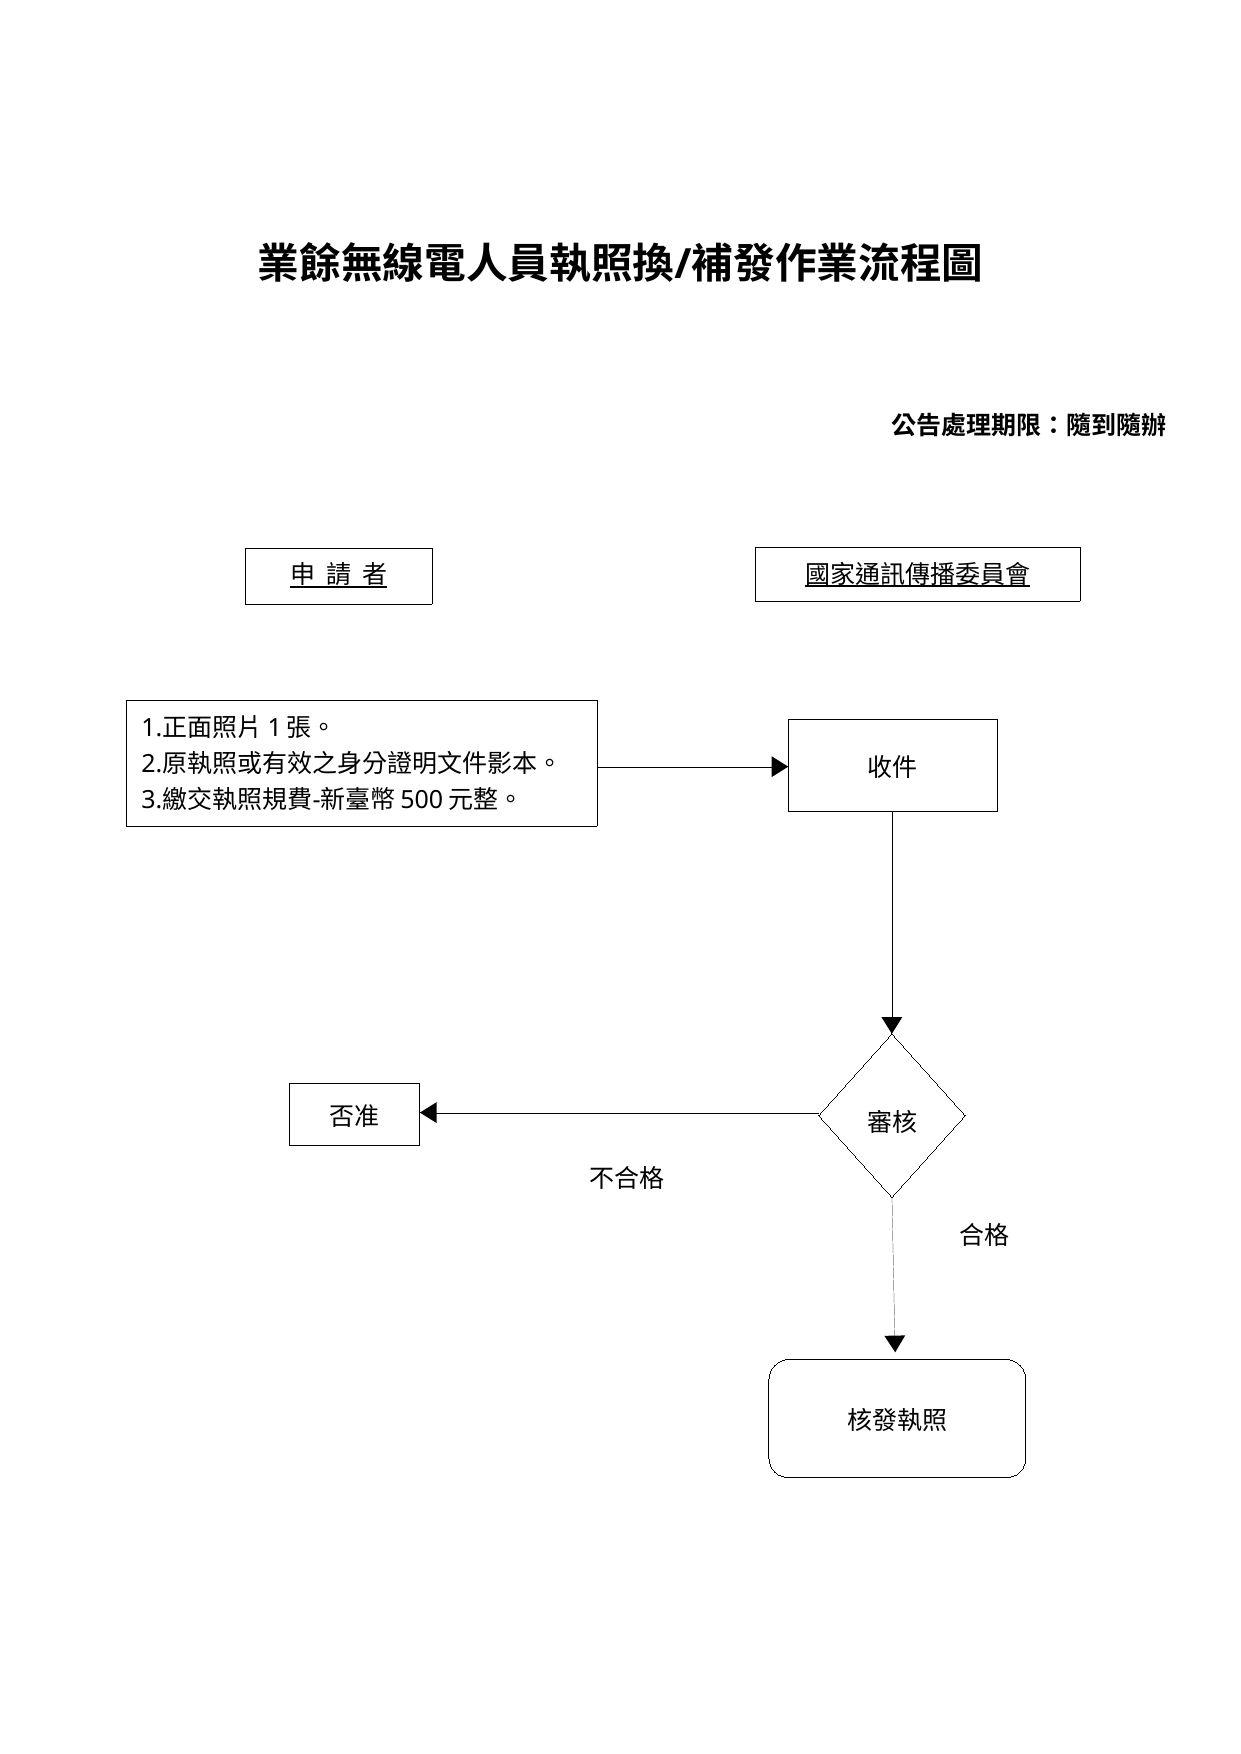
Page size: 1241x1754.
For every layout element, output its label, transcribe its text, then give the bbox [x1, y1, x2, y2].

text 申 請 者 [260, 555, 417, 591]
text 2.原執照或有效之身分證明文件影本。 [141, 744, 582, 780]
text 1.正面照片1張。 [141, 707, 582, 744]
text 國家通訊傳播委員會 [770, 554, 1065, 590]
text 不合格 [587, 1158, 666, 1195]
text 3.繳交執照規費-新臺幣500元整。 [141, 780, 582, 816]
text 公告處理期限：隨到隨辦 [124, 406, 1167, 442]
text 業餘無線電人員執照換/補發作業流程圖 [74, 230, 1167, 291]
text 合格 [956, 1216, 1012, 1251]
